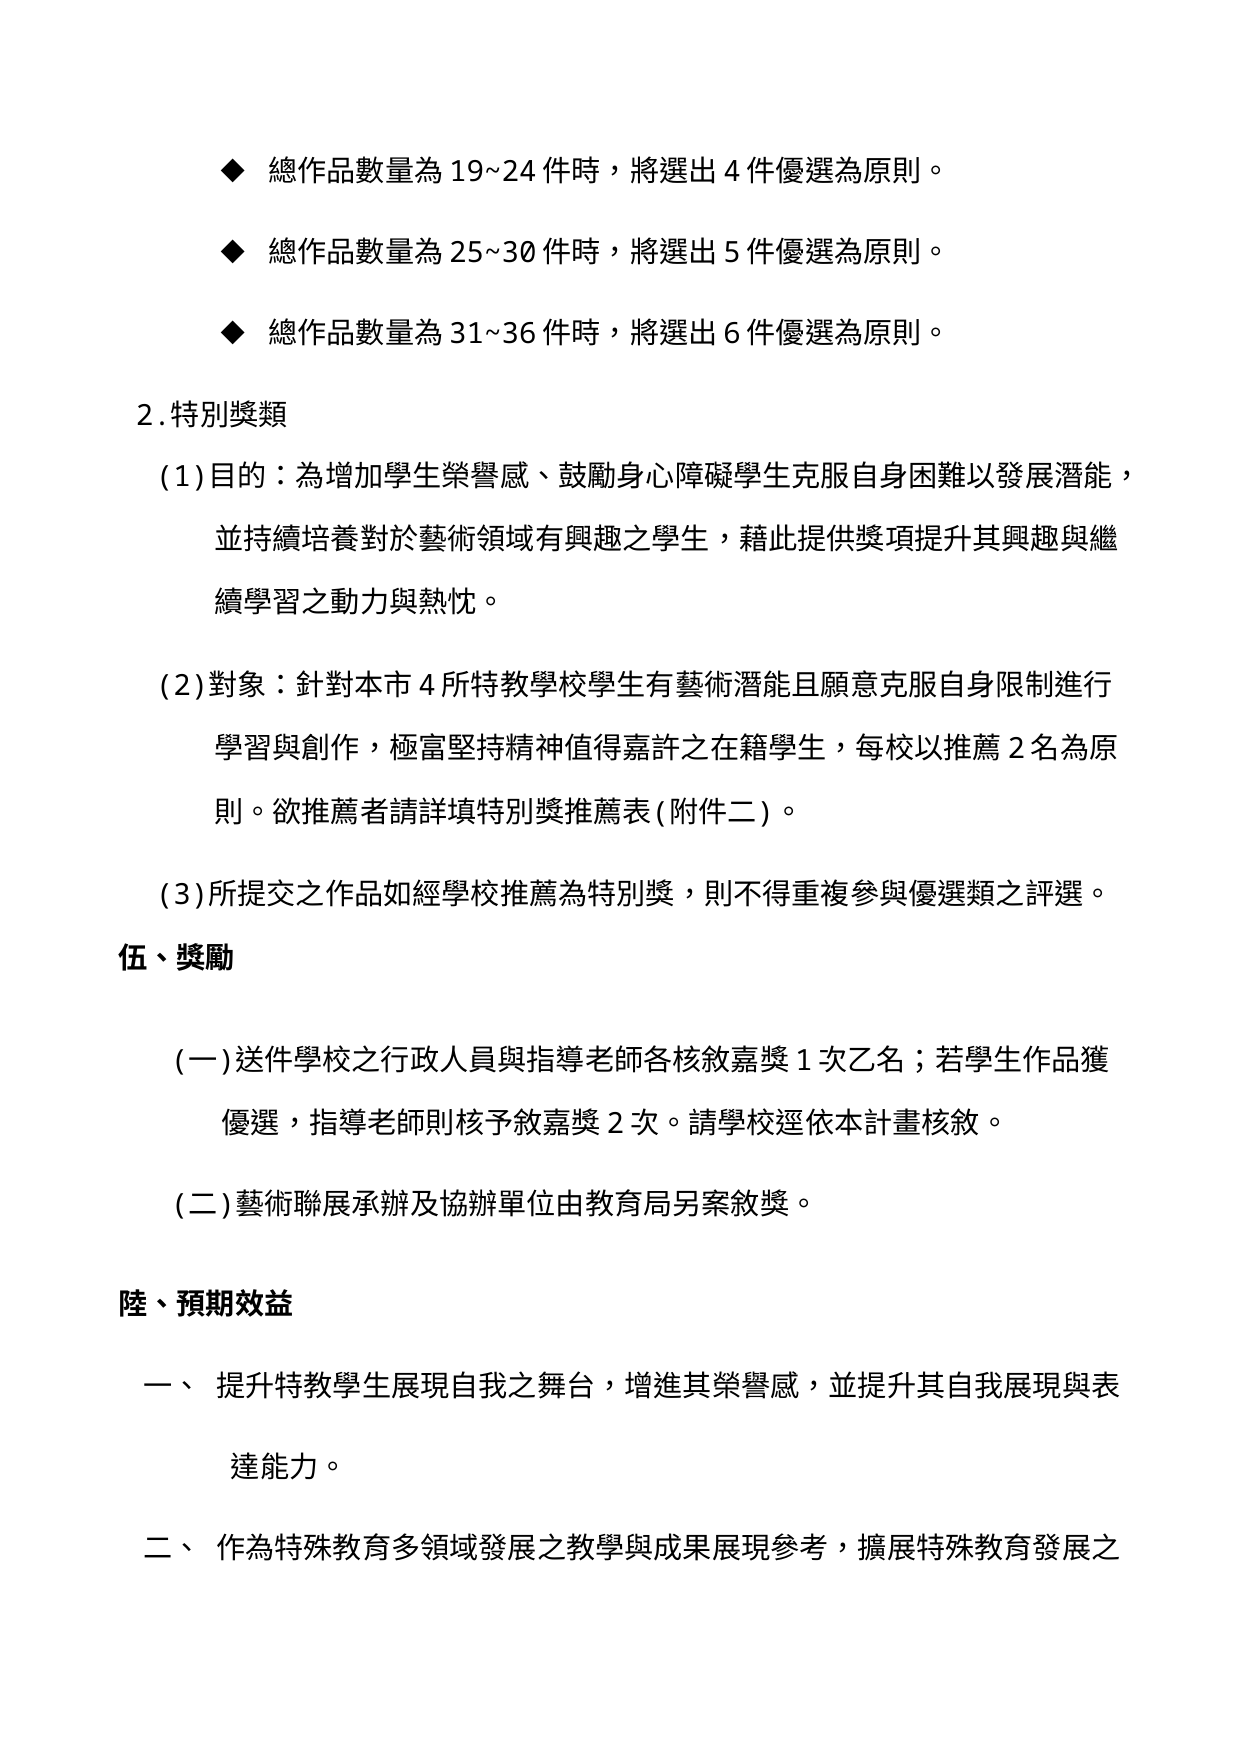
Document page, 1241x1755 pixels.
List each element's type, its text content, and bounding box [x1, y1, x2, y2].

text (二)藝術聯展承辦及協辦單位由教育局另案敘獎。 [118, 1160, 1122, 1223]
text 二、 作為特殊教育多領域發展之教學與成果展現參考，擴展特殊教育發展之 [143, 1504, 1122, 1567]
list 總作品數量為31~36件時，將選出6件優選為原則。 [218, 289, 1122, 352]
text 一、 提升特教學生展現自我之舞台，增進其榮譽感，並提升其自我展現與表 [143, 1342, 1122, 1404]
list 總作品數量為19~24件時，將選出4件優選為原則。 [218, 127, 1122, 189]
text (2)對象：針對本市4所特教學校學生有藝術潛能且願意克服自身限制進行學習與創作，極富堅持精神值得嘉許之在籍學生，每校以推薦2名為原則。欲推薦者請詳填特別獎推薦表(附件二)。 [156, 661, 1122, 831]
text 達能力。 [143, 1423, 1122, 1485]
text 2.特別獎類 [118, 371, 1122, 433]
text 陸、預期效益 [118, 1260, 1122, 1323]
list 總作品數量為25~30件時，將選出5件優選為原則。 [218, 208, 1122, 271]
text (3)所提交之作品如經學校推薦為特別獎，則不得重複參與優選類之評選。 [156, 871, 1122, 913]
text (一)送件學校之行政人員與指導老師各核敘嘉獎1次乙名；若學生作品獲優選，指導老師則核予敘嘉獎2次。請學校逕依本計畫核敘。 [118, 1016, 1122, 1141]
text 伍、獎勵 [118, 934, 1122, 976]
text (1)目的：為增加學生榮譽感、鼓勵身心障礙學生克服自身困難以發展潛能，並持續培養對於藝術領域有興趣之學生，藉此提供獎項提升其興趣與繼續學習之動力與熱忱。 [156, 452, 1122, 621]
